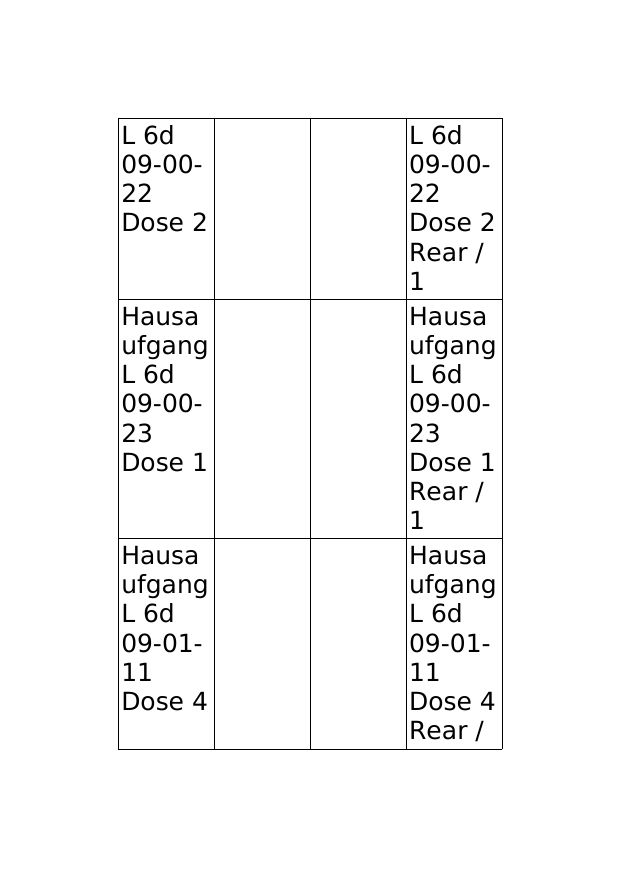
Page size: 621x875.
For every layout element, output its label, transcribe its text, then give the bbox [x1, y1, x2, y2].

table_cell L 6d 09-00-22 Dose 2 [119, 119, 214, 299]
table_cell [311, 539, 406, 748]
table_cell [311, 300, 406, 538]
table_cell Hausaufgang L 6d 09-00-23 Dose 1 Rear / 1 [407, 300, 502, 538]
table_cell [215, 300, 310, 538]
table_cell Hausaufgang L 6d 09-01-11 Dose 4 [119, 539, 214, 748]
table_cell [311, 119, 406, 299]
table_cell [215, 119, 310, 299]
table_cell Hausaufgang L 6d 09-01-11 Dose 4 Rear / [407, 539, 502, 748]
table_cell [215, 539, 310, 748]
table_cell Hausaufgang L 6d 09-00-23 Dose 1 [119, 300, 214, 538]
table_cell L 6d 09-00-22 Dose 2 Rear / 1 [407, 119, 502, 299]
